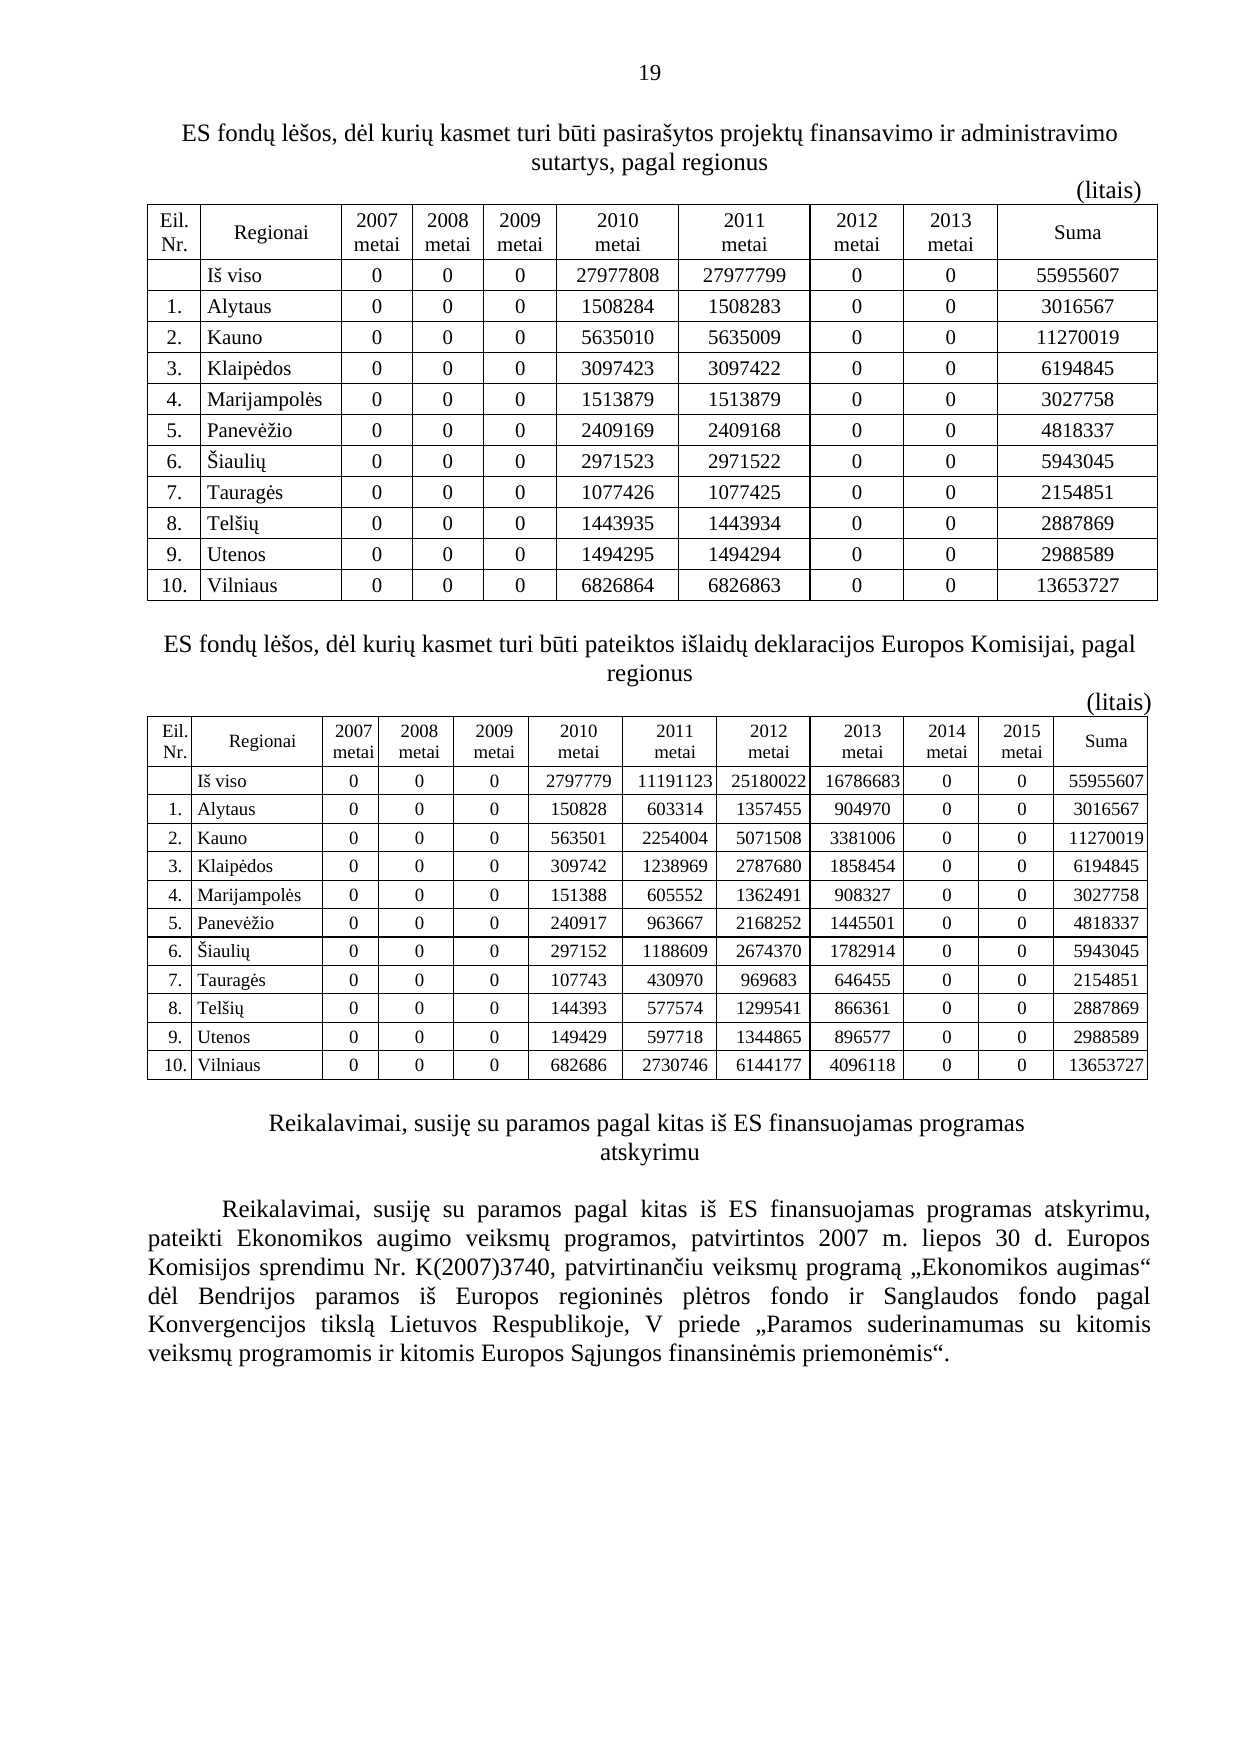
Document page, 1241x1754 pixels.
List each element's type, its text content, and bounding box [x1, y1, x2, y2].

table_cell 1362491 [717, 881, 809, 908]
table_cell 13653727 [998, 570, 1157, 600]
table_cell 0 [342, 508, 412, 538]
table_header 2012 metai [717, 717, 809, 766]
table_cell 0 [811, 415, 903, 445]
table_cell 0 [342, 570, 412, 600]
table_cell 0 [379, 938, 453, 965]
table_cell 1513879 [679, 384, 809, 414]
table_cell 27977808 [557, 260, 678, 290]
table_cell 0 [979, 881, 1053, 908]
table_cell 0 [904, 291, 997, 321]
table_cell 0 [979, 909, 1053, 936]
table_cell Utenos [201, 539, 341, 569]
table_cell 10. [148, 1051, 191, 1078]
table_cell 0 [342, 446, 412, 476]
table_cell 0 [904, 824, 978, 851]
table_cell 0 [904, 415, 997, 445]
table_cell 1508284 [557, 291, 678, 321]
table_cell 1508283 [679, 291, 809, 321]
table_header 2007 metai [323, 717, 378, 766]
table_cell 0 [484, 291, 556, 321]
table_cell 0 [904, 446, 997, 476]
table_cell 0 [454, 795, 528, 823]
table_cell 0 [979, 938, 1053, 965]
table_cell 0 [484, 384, 556, 414]
table_cell 0 [454, 1051, 528, 1078]
table_cell 0 [811, 446, 903, 476]
table_cell 4. [148, 384, 200, 414]
table_cell 5. [148, 415, 200, 445]
table_cell 9. [148, 539, 200, 569]
table_cell 3. [148, 852, 191, 879]
text ES fondų lėšos, dėl kurių kasmet turi būti pateiktos išlaidų deklaracijos Europos Komisijai, pagal regionus [148, 629, 1152, 687]
table_header 2009 metai [484, 205, 556, 259]
table_cell 0 [379, 1023, 453, 1050]
table_header 2009 metai [454, 717, 528, 766]
table_cell 0 [484, 322, 556, 352]
table_cell 0 [811, 570, 903, 600]
table_cell 4096118 [811, 1051, 903, 1078]
table_cell 107743 [529, 966, 622, 993]
table_cell 6826863 [679, 570, 809, 600]
table_cell 3016567 [998, 291, 1157, 321]
table_cell 7. [148, 477, 200, 507]
table_cell 0 [484, 446, 556, 476]
table_cell 0 [413, 477, 483, 507]
table_cell 2971523 [557, 446, 678, 476]
table_cell 0 [342, 291, 412, 321]
table_cell 240917 [529, 909, 622, 936]
table_cell 0 [323, 966, 378, 993]
table_cell Utenos [192, 1023, 322, 1050]
table_cell 0 [454, 767, 528, 794]
table_cell 9. [148, 1023, 191, 1050]
table_cell 0 [811, 477, 903, 507]
table_cell 0 [323, 852, 378, 879]
table_header Regionai [192, 717, 322, 766]
table_cell 0 [904, 570, 997, 600]
table_cell 0 [413, 353, 483, 383]
table_cell 646455 [811, 966, 903, 993]
table_cell 963667 [623, 909, 716, 936]
table_cell 0 [904, 994, 978, 1022]
table_cell 0 [323, 909, 378, 936]
table_cell 55955607 [1054, 767, 1147, 794]
table_cell 1494295 [557, 539, 678, 569]
table_cell 0 [379, 966, 453, 993]
table_cell 11191123 [623, 767, 716, 794]
table_cell 3016567 [1054, 795, 1147, 823]
table_cell 866361 [811, 994, 903, 1022]
table_cell 0 [413, 508, 483, 538]
table_cell Šiaulių [192, 938, 322, 965]
table_cell 2409169 [557, 415, 678, 445]
table_cell 0 [484, 353, 556, 383]
text (litais) [958, 176, 1141, 204]
table_cell Telšių [201, 508, 341, 538]
table_header Regionai [201, 205, 341, 259]
table_cell 0 [904, 384, 997, 414]
table_cell 5635010 [557, 322, 678, 352]
table_cell 0 [323, 1023, 378, 1050]
table_cell 0 [904, 508, 997, 538]
table_cell 2409168 [679, 415, 809, 445]
table_cell 563501 [529, 824, 622, 851]
table_cell 0 [413, 260, 483, 290]
table_cell 0 [904, 539, 997, 569]
text Reikalavimai, susiję su paramos pagal kitas iš ES finansuojamas programas atskyrimu [148, 1108, 1152, 1166]
table_cell 1445501 [811, 909, 903, 936]
table_cell 2154851 [1054, 966, 1147, 993]
table_cell 0 [811, 291, 903, 321]
table_cell 0 [811, 508, 903, 538]
table_cell 1238969 [623, 852, 716, 879]
table_cell 1299541 [717, 994, 809, 1022]
table_cell 0 [904, 909, 978, 936]
table_header Suma [1054, 717, 1147, 766]
table_cell 0 [904, 852, 978, 879]
table_cell 0 [342, 539, 412, 569]
table_header 2008 metai [413, 205, 483, 259]
table_cell Klaipėdos [192, 852, 322, 879]
table_cell 2887869 [998, 508, 1157, 538]
table_cell 0 [484, 539, 556, 569]
table_cell 55955607 [998, 260, 1157, 290]
table_cell 0 [811, 384, 903, 414]
table_cell 2154851 [998, 477, 1157, 507]
table_cell 0 [811, 260, 903, 290]
table_cell 0 [413, 384, 483, 414]
table_cell 0 [379, 852, 453, 879]
table_cell 0 [811, 539, 903, 569]
table_cell Telšių [192, 994, 322, 1022]
table_cell Vilniaus [192, 1051, 322, 1078]
table_cell Tauragės [201, 477, 341, 507]
table_cell 150828 [529, 795, 622, 823]
table_cell 0 [342, 353, 412, 383]
table_cell 603314 [623, 795, 716, 823]
table_cell 0 [484, 570, 556, 600]
table_cell 0 [484, 415, 556, 445]
table_cell 3027758 [998, 384, 1157, 414]
table_cell 908327 [811, 881, 903, 908]
table_cell 682686 [529, 1051, 622, 1078]
table_cell 1443935 [557, 508, 678, 538]
table_cell 0 [454, 1023, 528, 1050]
table_cell 0 [904, 966, 978, 993]
table_cell 2988589 [998, 539, 1157, 569]
table_header 2012 metai [811, 205, 903, 259]
table_cell 5943045 [1054, 938, 1147, 965]
table_cell 10. [148, 570, 200, 600]
table_cell 0 [342, 384, 412, 414]
table_cell 0 [904, 322, 997, 352]
table_cell 3097422 [679, 353, 809, 383]
table_header 2011 metai [623, 717, 716, 766]
table_header Suma [998, 205, 1157, 259]
table_header 2015 metai [979, 717, 1053, 766]
table_cell 2168252 [717, 909, 809, 936]
table_cell 0 [454, 909, 528, 936]
table_cell Iš viso [192, 767, 322, 794]
table_cell Tauragės [192, 966, 322, 993]
table_header 2008 metai [379, 717, 453, 766]
table_cell 0 [979, 767, 1053, 794]
table_cell 0 [379, 909, 453, 936]
table_cell 297152 [529, 938, 622, 965]
text Reikalavimai, susiję su paramos pagal kitas iš ES finansuojamas programas atskyrimu, pateikti Ekonomikos augimo veiksmų programos, patvirtintos 2007 m. liepos 30 d. Europos Komisijos sprendimu Nr. K(2007)3740, patvirtinančiu veiksmų programą „Ekonomikos augimas“ dėl Bendrijos paramos iš Europos regioninės plėtros fondo ir Sanglaudos fondo pagal Konvergencijos tikslą Lietuvos Respublikoje, V priede „Paramos suderinamumas su kitomis veiksmų programomis ir kitomis Europos Sąjungos finansinėmis priemonėmis“. [148, 1194, 1152, 1367]
table_cell 0 [323, 824, 378, 851]
table_cell 16786683 [811, 767, 903, 794]
table_cell 1. [148, 291, 200, 321]
table_cell Marijampolės [201, 384, 341, 414]
table_cell [148, 260, 200, 290]
table_cell 2971522 [679, 446, 809, 476]
table_cell 0 [379, 881, 453, 908]
table_cell 6194845 [998, 353, 1157, 383]
table_cell 0 [904, 260, 997, 290]
table_cell 0 [342, 477, 412, 507]
table_cell 6. [148, 446, 200, 476]
table_header 2014 metai [904, 717, 978, 766]
table_cell Panevėžio [201, 415, 341, 445]
table_header 2013 metai [811, 717, 903, 766]
table_cell 1077425 [679, 477, 809, 507]
table_cell 430970 [623, 966, 716, 993]
table_cell 2988589 [1054, 1023, 1147, 1050]
table_cell Marijampolės [192, 881, 322, 908]
table_cell 4818337 [998, 415, 1157, 445]
table_cell 0 [979, 994, 1053, 1022]
table_cell 1858454 [811, 852, 903, 879]
table_cell 577574 [623, 994, 716, 1022]
table_header 2011 metai [679, 205, 809, 259]
table_cell 0 [904, 795, 978, 823]
table_cell 0 [454, 881, 528, 908]
table_cell 1188609 [623, 938, 716, 965]
table_cell Alytaus [201, 291, 341, 321]
table_cell Vilniaus [201, 570, 341, 600]
table_cell 5635009 [679, 322, 809, 352]
table_cell 0 [342, 322, 412, 352]
table_cell 0 [904, 477, 997, 507]
table_cell 0 [342, 415, 412, 445]
table_cell 597718 [623, 1023, 716, 1050]
table_cell 3097423 [557, 353, 678, 383]
table_cell 27977799 [679, 260, 809, 290]
table_cell 0 [454, 938, 528, 965]
table_cell 0 [379, 824, 453, 851]
table_cell 0 [484, 260, 556, 290]
table_cell Kauno [201, 322, 341, 352]
table_cell 149429 [529, 1023, 622, 1050]
table_cell Iš viso [201, 260, 341, 290]
table_cell 0 [413, 291, 483, 321]
table_cell 8. [148, 994, 191, 1022]
table_cell 0 [323, 795, 378, 823]
table_cell 0 [454, 852, 528, 879]
table_cell 3. [148, 353, 200, 383]
table_cell 1443934 [679, 508, 809, 538]
table_cell 904970 [811, 795, 903, 823]
table_cell 605552 [623, 881, 716, 908]
table_cell 2. [148, 322, 200, 352]
table_cell 0 [979, 852, 1053, 879]
table_cell 2787680 [717, 852, 809, 879]
table_cell 0 [323, 994, 378, 1022]
table_cell 0 [323, 767, 378, 794]
table_cell 0 [904, 767, 978, 794]
table_cell 144393 [529, 994, 622, 1022]
table_cell 1077426 [557, 477, 678, 507]
table_cell 6826864 [557, 570, 678, 600]
table_cell 0 [379, 1051, 453, 1078]
table_cell 0 [454, 824, 528, 851]
table_cell 0 [811, 322, 903, 352]
table_cell 0 [979, 824, 1053, 851]
table_cell 25180022 [717, 767, 809, 794]
table_cell 2674370 [717, 938, 809, 965]
table_cell 0 [979, 1023, 1053, 1050]
table_cell Panevėžio [192, 909, 322, 936]
table_cell 0 [379, 795, 453, 823]
table_cell 0 [454, 994, 528, 1022]
table_cell 5. [148, 909, 191, 936]
table_cell 0 [484, 508, 556, 538]
table_cell 0 [323, 881, 378, 908]
table_cell 0 [413, 322, 483, 352]
table_cell 0 [484, 477, 556, 507]
table_cell 2730746 [623, 1051, 716, 1078]
table_cell 0 [323, 1051, 378, 1078]
table_cell 0 [323, 938, 378, 965]
table_cell 11270019 [998, 322, 1157, 352]
table_cell 0 [413, 570, 483, 600]
table_cell 0 [979, 795, 1053, 823]
table_cell Alytaus [192, 795, 322, 823]
table_cell [148, 767, 191, 794]
table_cell Klaipėdos [201, 353, 341, 383]
table_header 2007 metai [342, 205, 412, 259]
table_cell 0 [413, 539, 483, 569]
table_cell 0 [811, 353, 903, 383]
table_cell 2. [148, 824, 191, 851]
table_cell 0 [904, 881, 978, 908]
table_cell 2797779 [529, 767, 622, 794]
table_header Eil. Nr. [148, 717, 191, 766]
table_header 2010 metai [529, 717, 622, 766]
table_cell 8. [148, 508, 200, 538]
table_cell 0 [979, 966, 1053, 993]
table_cell 1782914 [811, 938, 903, 965]
text (litais) [283, 687, 1152, 716]
table_cell 5943045 [998, 446, 1157, 476]
table_cell 0 [979, 1051, 1053, 1078]
table_cell 1. [148, 795, 191, 823]
table_cell 0 [413, 446, 483, 476]
table_cell 13653727 [1054, 1051, 1147, 1078]
table_cell 0 [342, 260, 412, 290]
table_cell 896577 [811, 1023, 903, 1050]
table_header 2010 metai [557, 205, 678, 259]
table_cell 6. [148, 938, 191, 965]
table_cell 5071508 [717, 824, 809, 851]
table_cell 0 [904, 1051, 978, 1078]
table_cell 0 [413, 415, 483, 445]
table_cell 0 [454, 966, 528, 993]
table_cell 0 [379, 767, 453, 794]
table_cell 0 [904, 353, 997, 383]
table_cell 1513879 [557, 384, 678, 414]
table_cell 969683 [717, 966, 809, 993]
table_header 2013 metai [904, 205, 997, 259]
table_cell 151388 [529, 881, 622, 908]
table_cell 1494294 [679, 539, 809, 569]
table_cell 0 [904, 938, 978, 965]
table_header Eil. Nr. [148, 205, 200, 259]
table_cell 3027758 [1054, 881, 1147, 908]
table_cell Šiaulių [201, 446, 341, 476]
table_cell 2887869 [1054, 994, 1147, 1022]
table_cell Kauno [192, 824, 322, 851]
table_cell 4818337 [1054, 909, 1147, 936]
table_cell 6194845 [1054, 852, 1147, 879]
table_cell 11270019 [1054, 824, 1147, 851]
table_cell 0 [379, 994, 453, 1022]
table_cell 1344865 [717, 1023, 809, 1050]
table_cell 4. [148, 881, 191, 908]
table_cell 6144177 [717, 1051, 809, 1078]
text ES fondų lėšos, dėl kurių kasmet turi būti pasirašytos projektų finansavimo ir administravimo sutartys, pagal regionus [148, 118, 1152, 176]
table_cell 309742 [529, 852, 622, 879]
table_cell 2254004 [623, 824, 716, 851]
table_cell 0 [904, 1023, 978, 1050]
table_cell 3381006 [811, 824, 903, 851]
table_cell 7. [148, 966, 191, 993]
table_cell 1357455 [717, 795, 809, 823]
